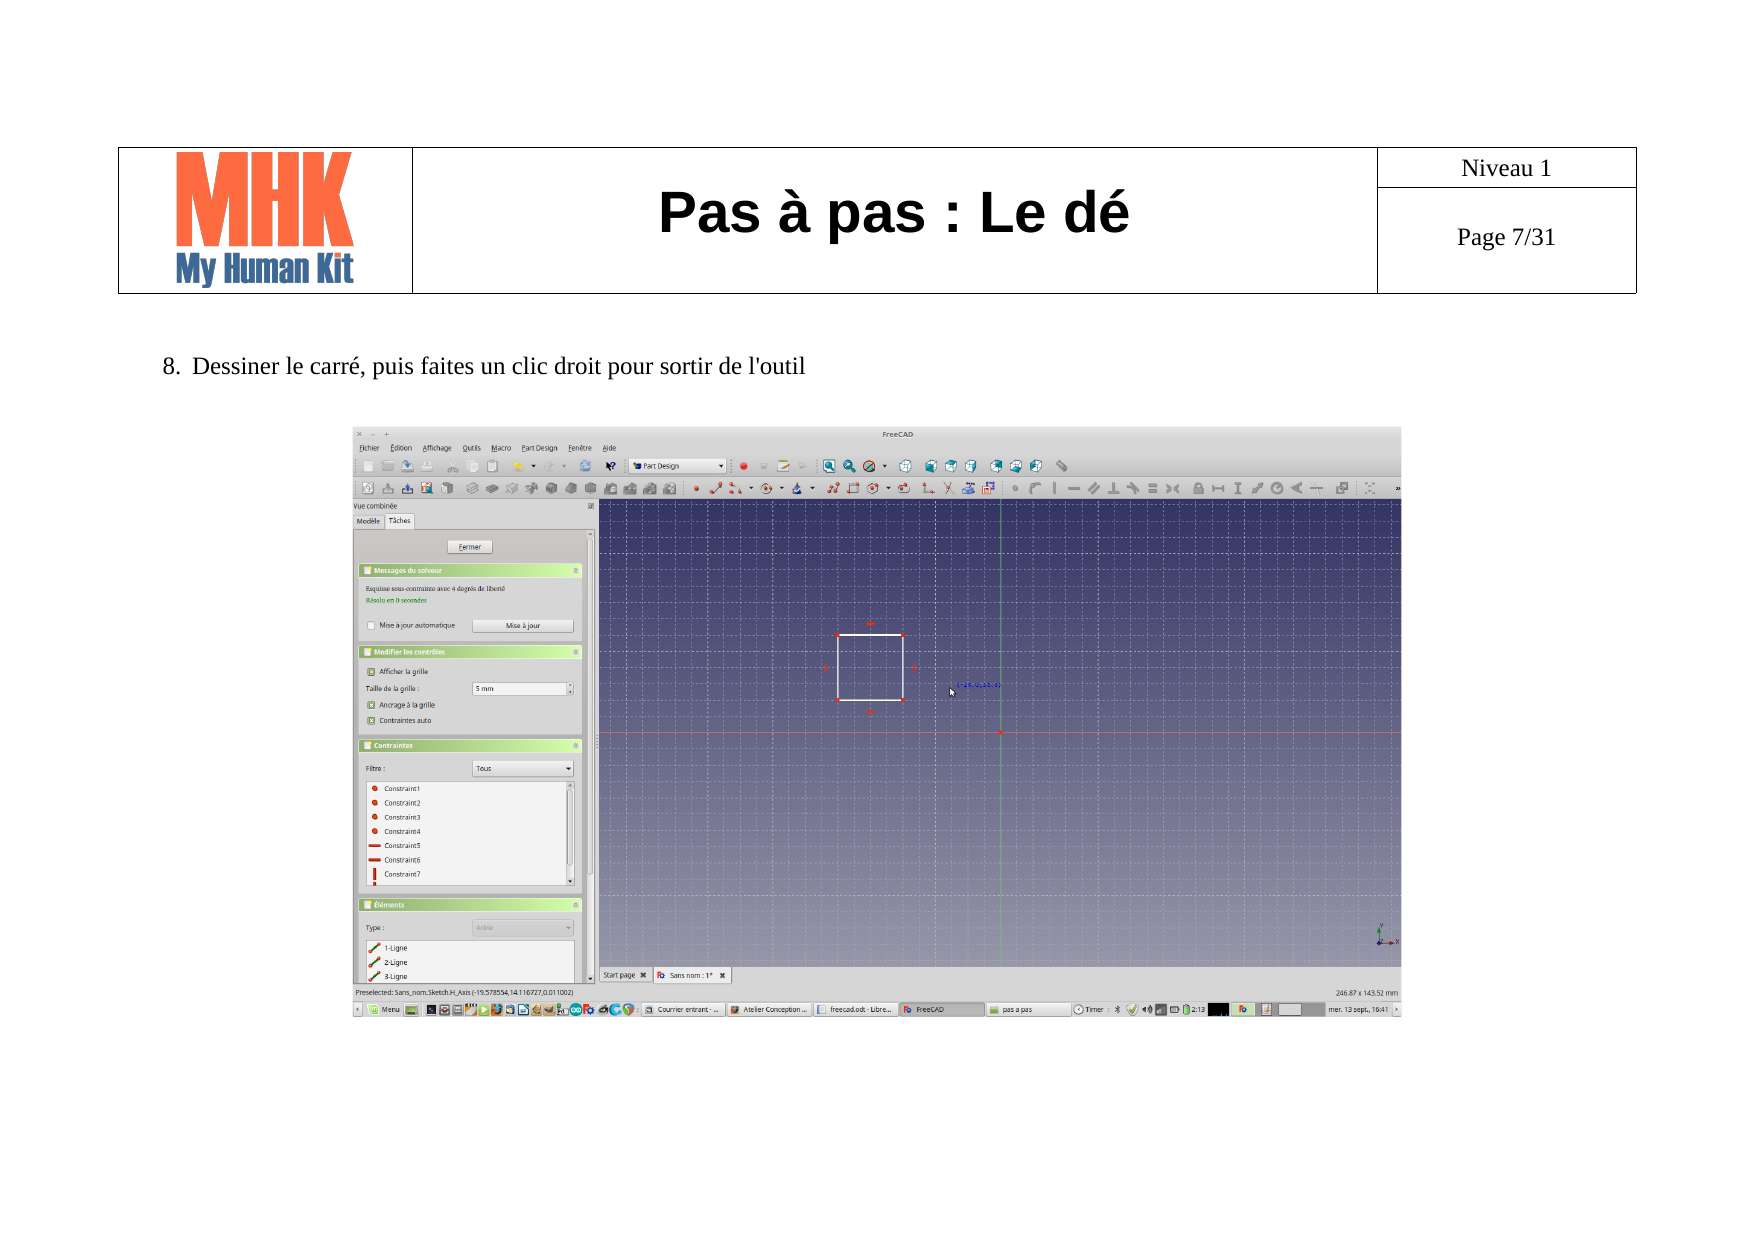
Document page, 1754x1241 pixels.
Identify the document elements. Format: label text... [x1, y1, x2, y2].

picture [176, 152, 354, 288]
table_header [118, 420, 1636, 1022]
picture [352, 426, 1402, 1017]
list Dessiner le carré, puis faites un clic droit pour sortir de l'outil [162, 351, 1636, 380]
